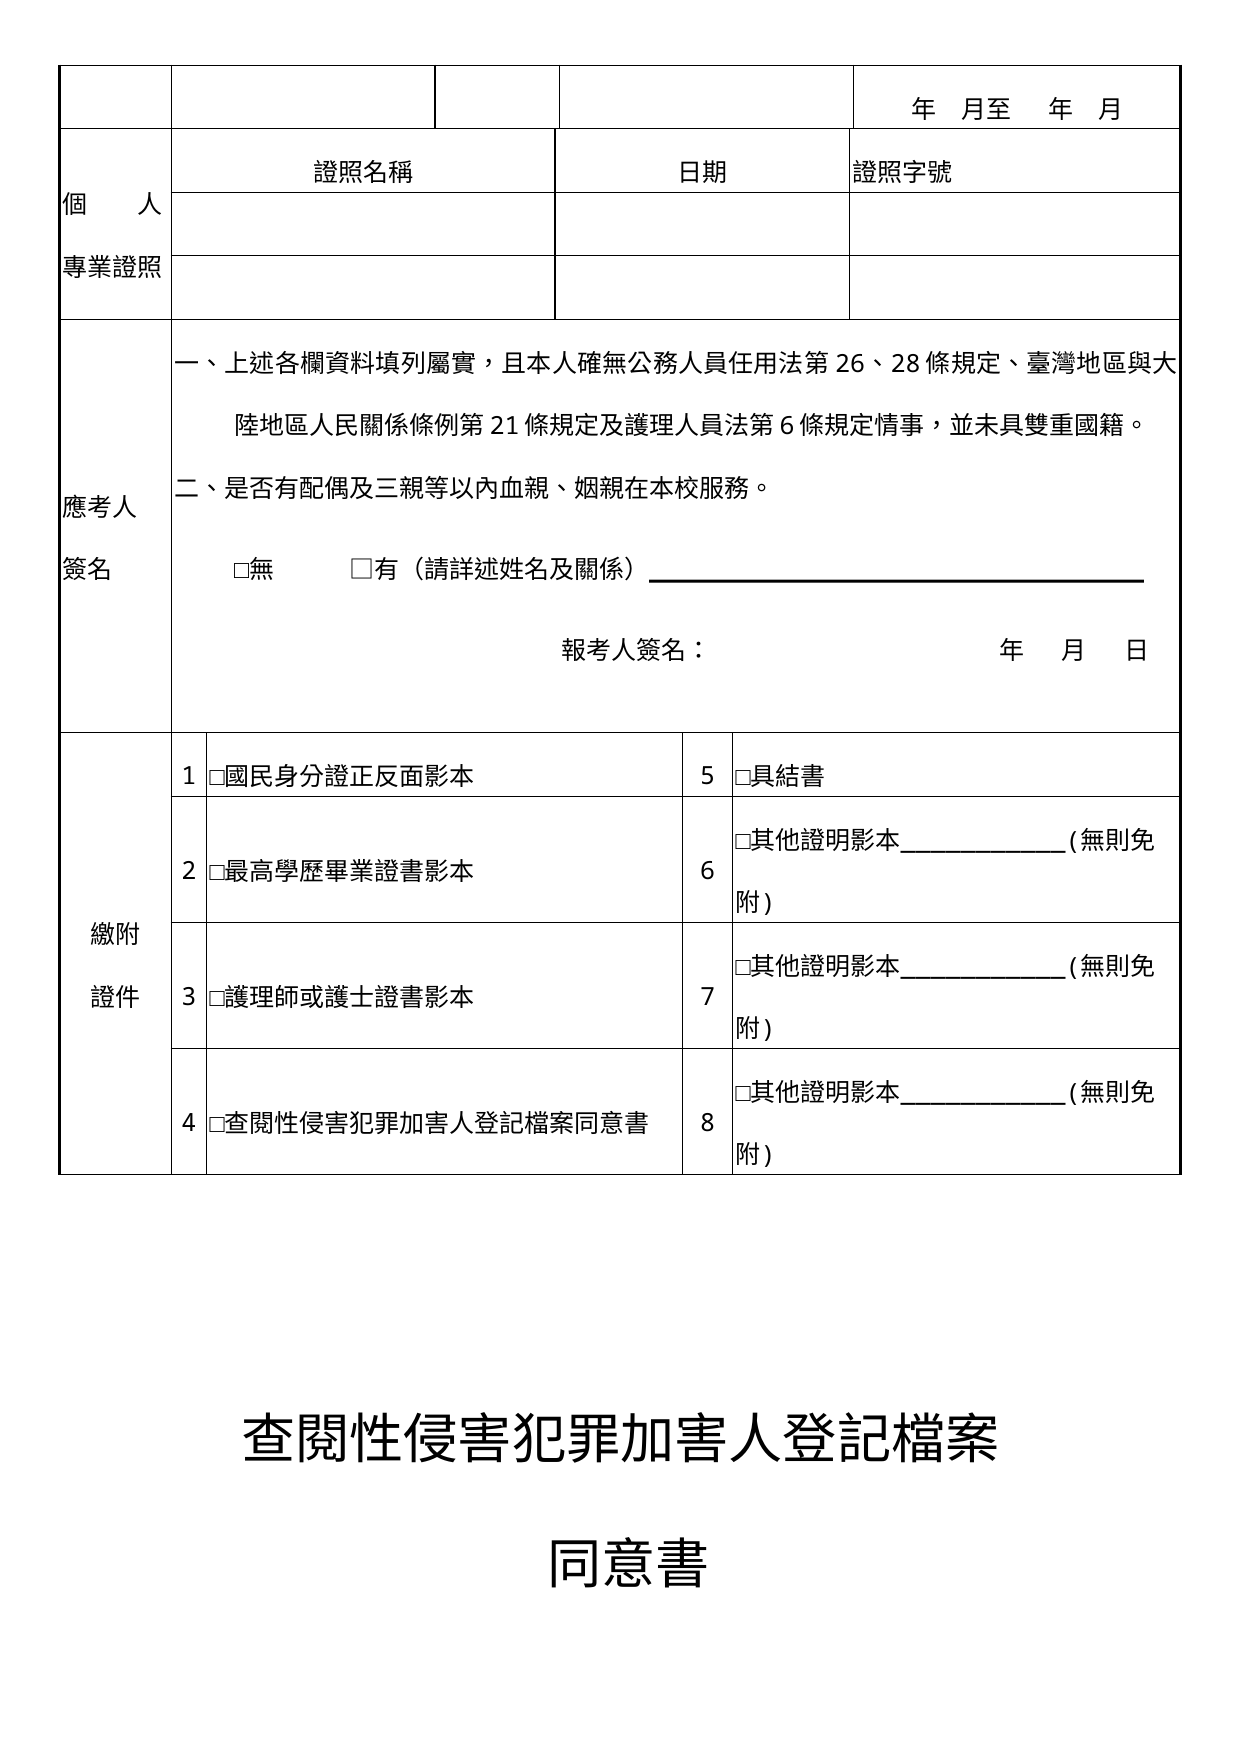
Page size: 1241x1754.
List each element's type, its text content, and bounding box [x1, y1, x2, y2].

table_cell 7 [683, 923, 732, 1048]
table_cell [556, 193, 849, 255]
table_cell □護理師或護士證書影本 [207, 923, 682, 1048]
table_cell [61, 66, 171, 128]
table_cell 3 [172, 923, 206, 1048]
table_cell □查閱性侵害犯罪加害人登記檔案同意書 [207, 1049, 682, 1174]
table_cell 8 [683, 1049, 732, 1174]
table_cell □其他證明影本___________(無則免附) [733, 1049, 1179, 1174]
table_cell □國民身分證正反面影本 [207, 733, 682, 796]
table_cell [556, 256, 849, 319]
table_cell 5 [683, 733, 732, 796]
table_cell 6 [683, 797, 732, 922]
table_cell □最高學歷畢業證書影本 [207, 797, 682, 922]
table_cell [850, 193, 1179, 255]
table_cell [850, 256, 1179, 319]
table_cell 證照字號 [850, 129, 1179, 192]
table_cell □具結書 [733, 733, 1179, 796]
table_cell 一、上述各欄資料填列屬實，且本人確無公務人員任用法第26、28條規定、臺灣地區與大陸地區人民關係條例第21條規定及護理人員法第6條規定情事，並未具雙重國籍。 二、是否有配偶及三親等以內血親、姻親在本校服務。 □無 □有（請詳述姓名及關係）_________________________________ 報考人簽名： 年 月 日 [172, 320, 1179, 732]
text 查閱性侵害犯罪加害人登記檔案 [118, 1362, 1122, 1487]
table_cell 年 月至 年 月 [854, 66, 1179, 128]
table_cell 2 [172, 797, 206, 922]
table_cell 4 [172, 1049, 206, 1174]
table_cell □其他證明影本___________(無則免附) [733, 797, 1179, 922]
table_cell [436, 66, 559, 128]
table_cell 日期 [556, 129, 849, 192]
table_cell 證照名稱 [172, 129, 554, 192]
table_cell [560, 66, 853, 128]
text 同意書 [118, 1487, 1138, 1612]
table_cell [172, 256, 554, 319]
table_cell 應考人 簽名 [61, 320, 171, 732]
table_cell [172, 66, 434, 128]
table_cell 個 人 專業證照 [61, 129, 171, 319]
table_cell 1 [172, 733, 206, 796]
table_cell [172, 193, 554, 255]
table_cell 繳附 證件 [61, 733, 171, 1174]
table_cell □其他證明影本___________(無則免附) [733, 923, 1179, 1048]
